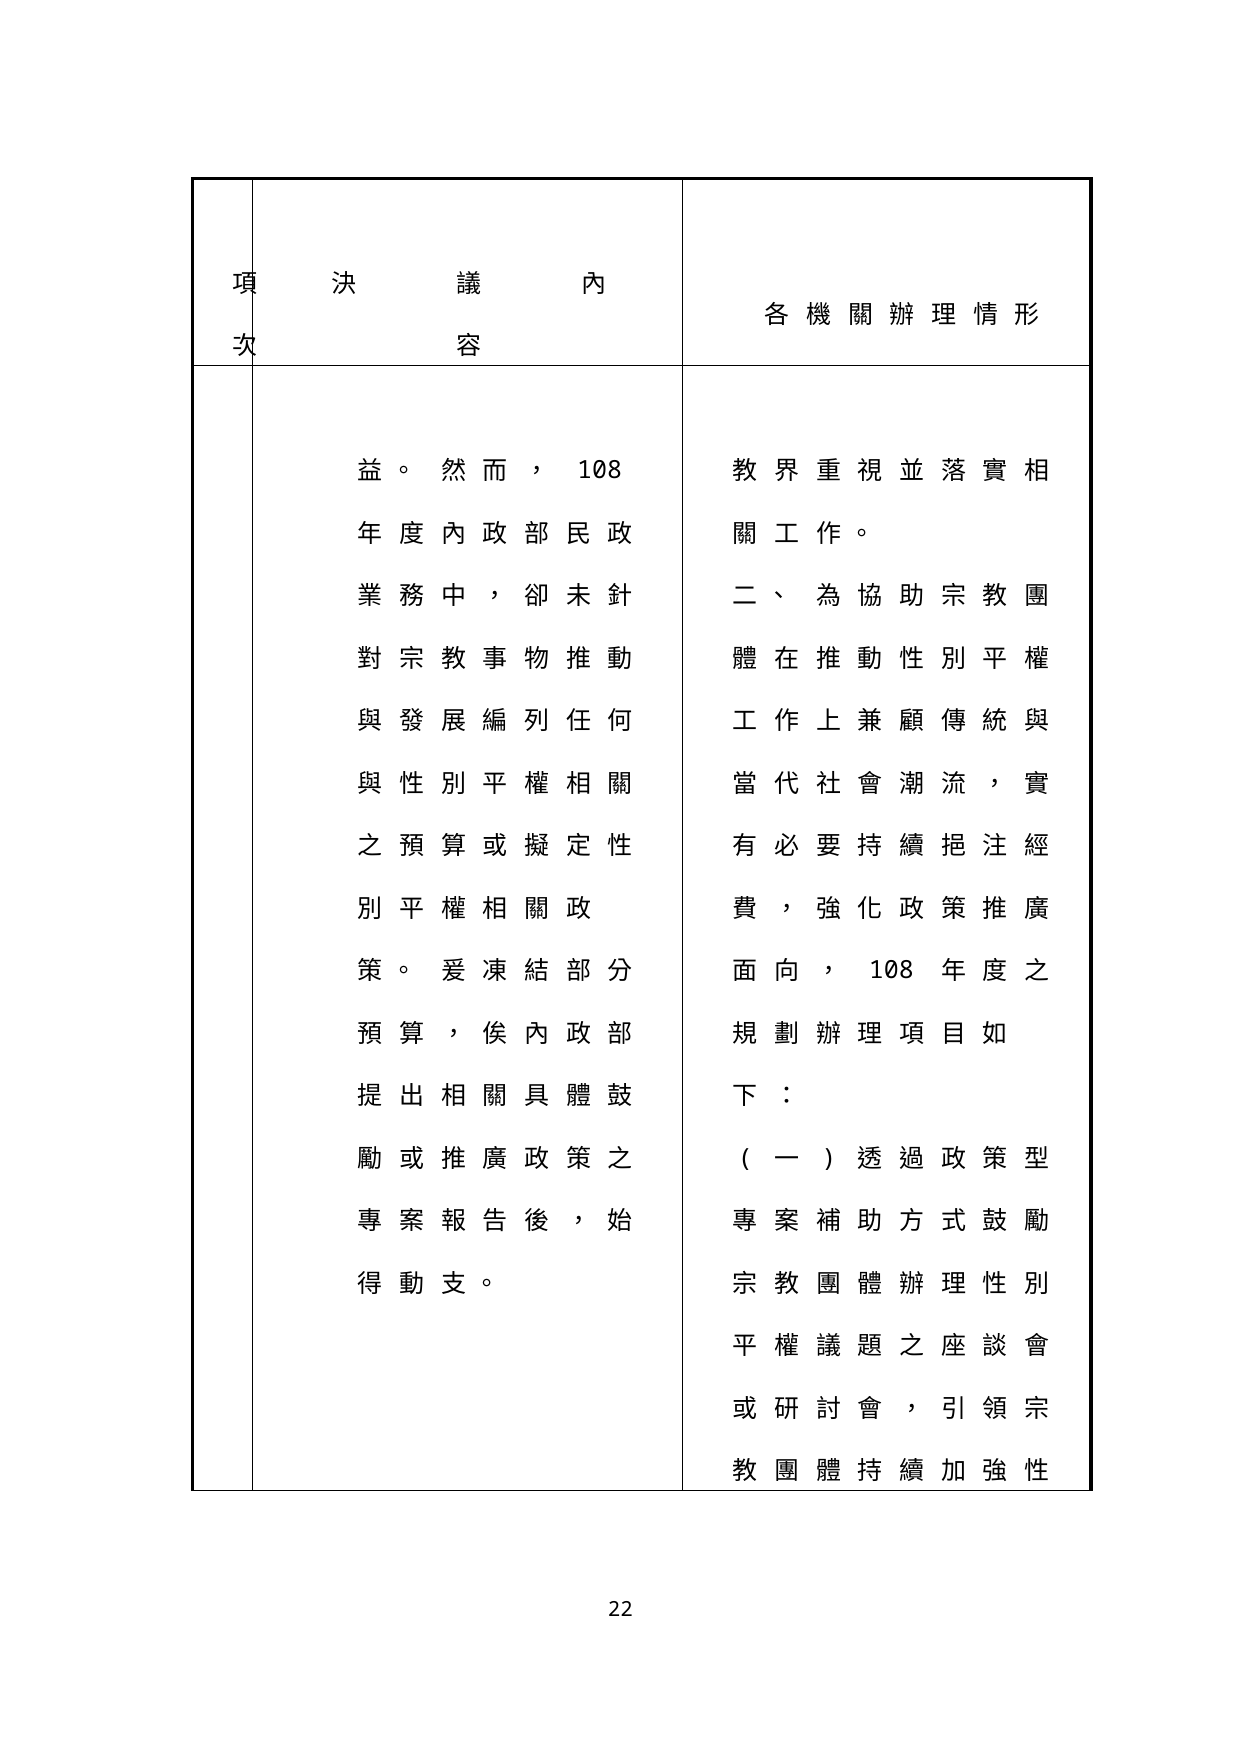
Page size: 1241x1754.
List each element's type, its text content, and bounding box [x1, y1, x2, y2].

table_cell 4. [194, 366, 252, 1490]
table_cell 益。然而，108年度內政部民政業務中，卻未針對宗教事物推動與發展編列任何與性別平權相關之預算或擬定性別平權相關政策。爰凍結部分預算，俟內政部提出相關具體鼓勵或推廣政策之專案報告後，始得動支。 [253, 366, 682, 1490]
table_cell 教界重視並落實相關工作。 二、為協助宗教團體在推動性別平權工作上兼顧傳統與當代社會潮流，實有必要持續挹注經費，強化政策推廣面向，108年度之規劃辦理項目如下： (一)透過政策型專案補助方式鼓勵宗教團體辦理性別平權議題之座談會或研討會，引領宗教團體持續加強性 [683, 366, 1089, 1490]
table_header 項次 [194, 180, 252, 365]
table_header 決 議 內 容 [253, 180, 682, 365]
table_header 各機關辦理情形 [683, 180, 1089, 365]
